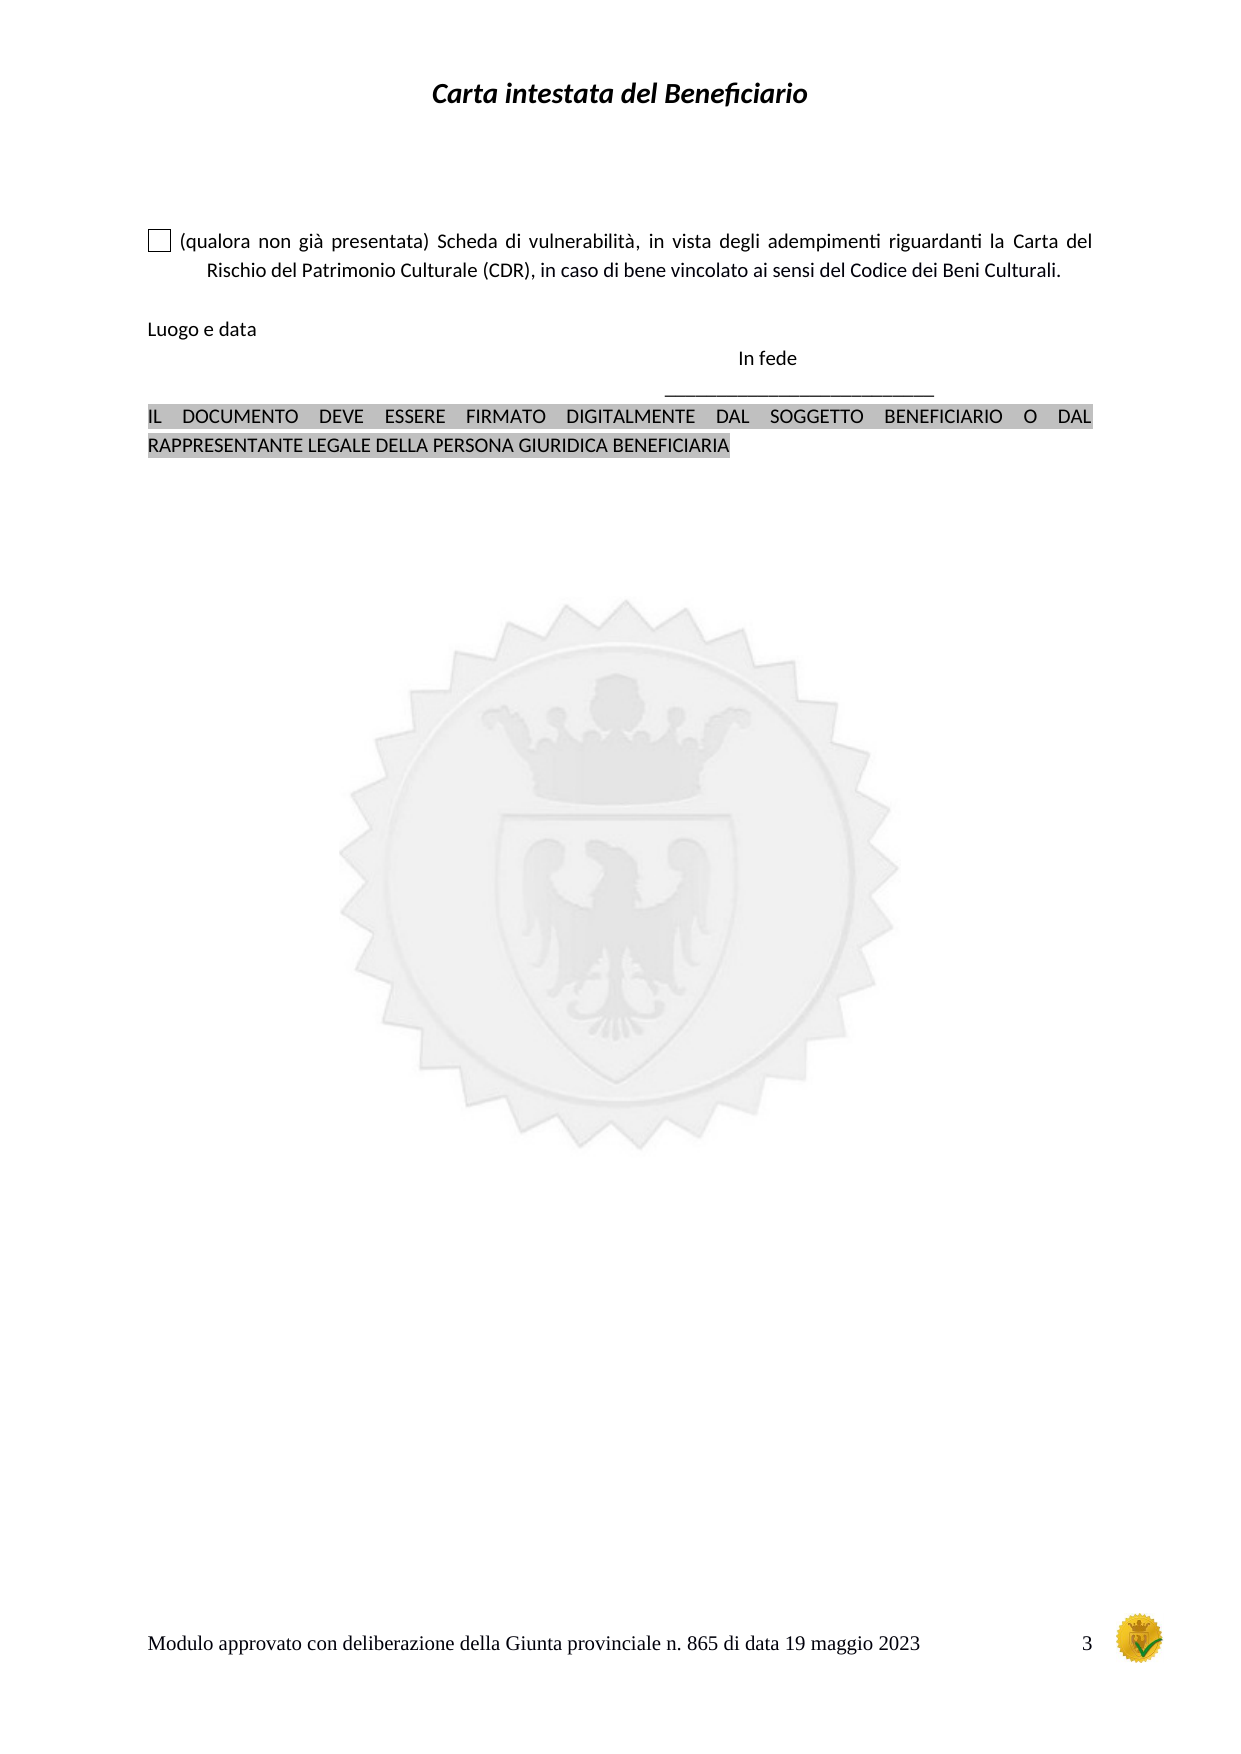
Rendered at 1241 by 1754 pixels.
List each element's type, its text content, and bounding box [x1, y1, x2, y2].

subtitle (qualora non già presentata) Scheda di vulnerabilità, in vista degli adempimenti riguardanti la Carta del Rischio del Patrimonio Culturale (CDR), in caso di bene vincolato ai sensi del Codice dei Beni Culturali. [147, 228, 1093, 283]
picture [339, 596, 901, 1158]
subtitle Luogo e data [147, 316, 1093, 341]
subtitle __________________________ [148, 374, 1093, 400]
picture [1116, 1613, 1164, 1663]
subtitle In fede [738, 345, 1093, 371]
subtitle IL DOCUMENTO DEVE ESSERE FIRMATO DIGITALMENTE DAL SOGGETTO BENEFICIARIO O DAL RAPPRESENTANTE LEGALE DELLA PERSONA GIURIDICA BENEFICIARIA [147, 403, 1093, 458]
